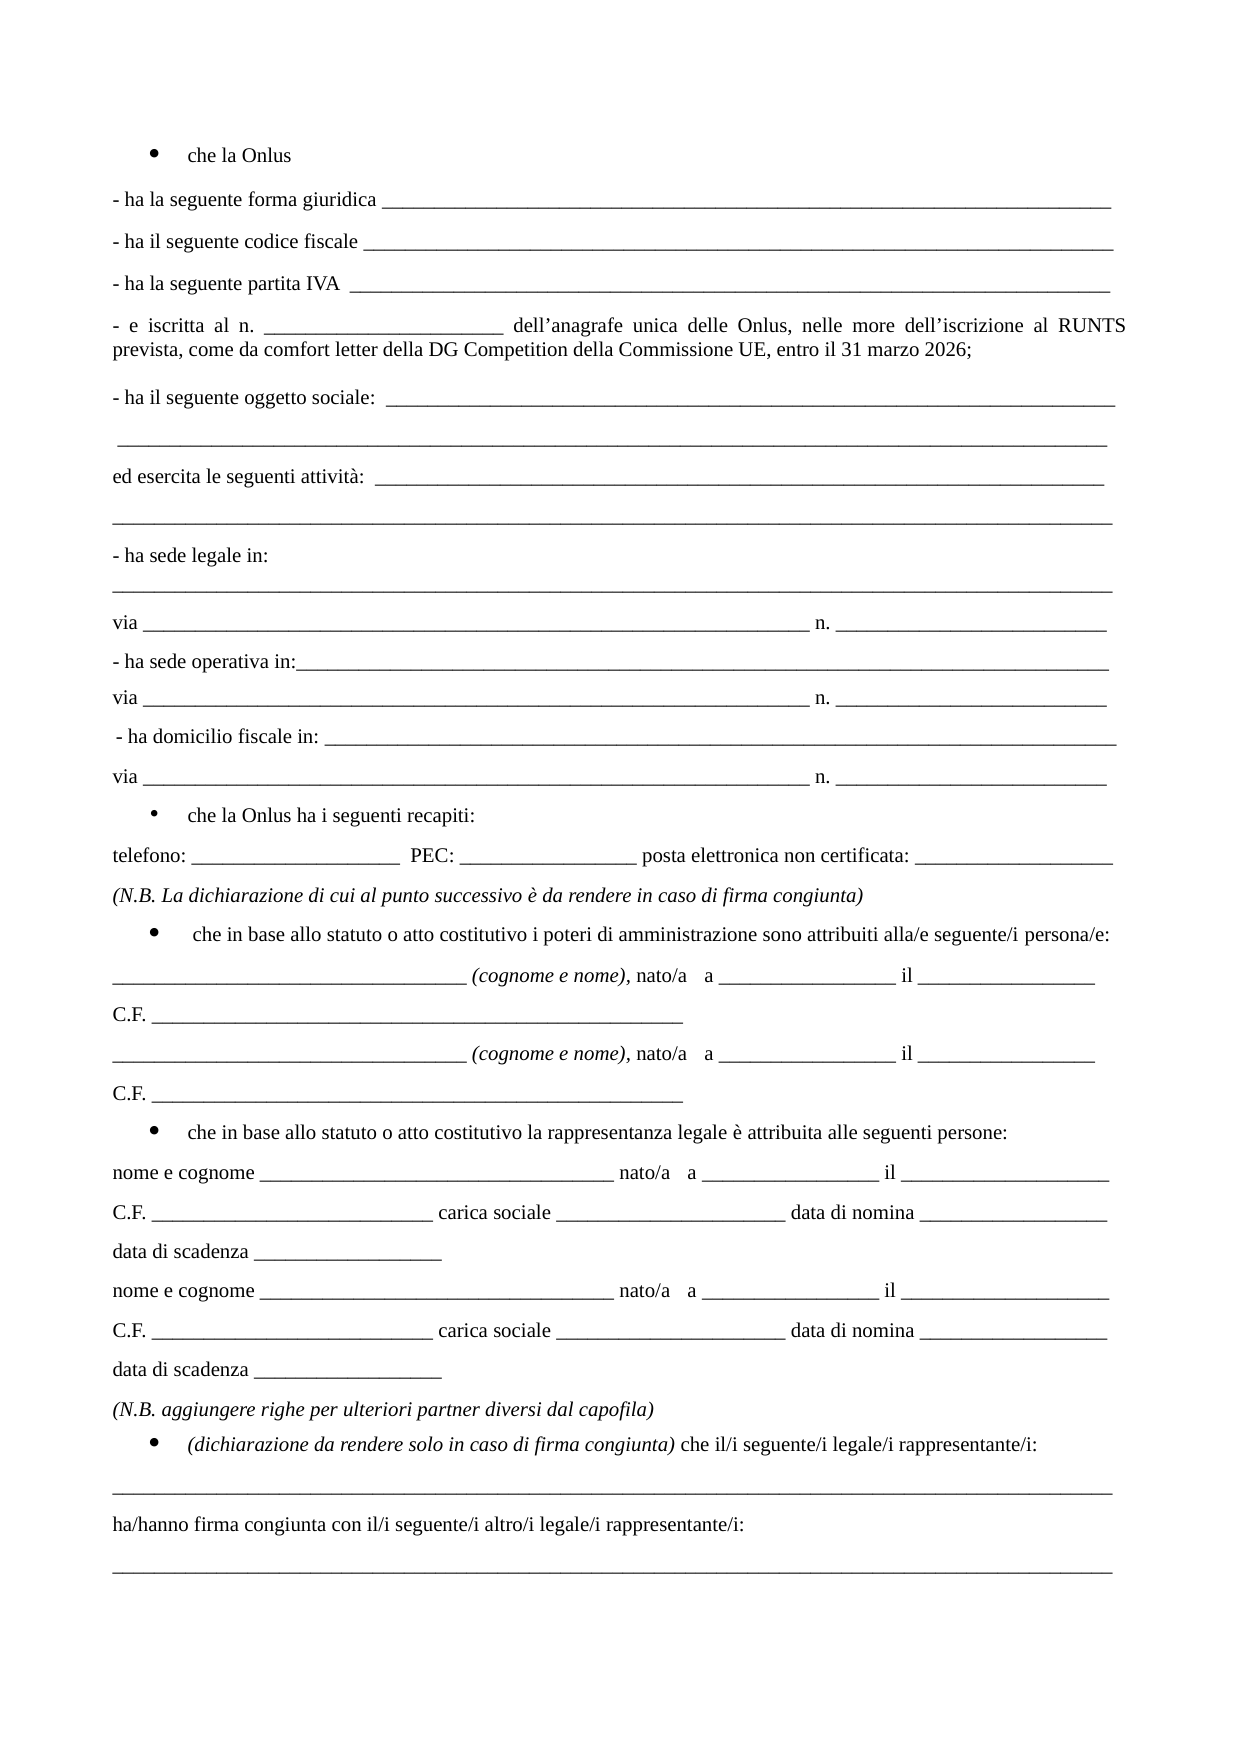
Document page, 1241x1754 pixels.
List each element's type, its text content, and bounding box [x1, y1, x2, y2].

text - ha domicilio fiscale in: ____________________________________________________________________________ [112, 724, 1128, 748]
list che in base allo statuto o atto costitutivo i poteri di amministrazione sono attribuiti alla/e seguente/i persona/e: [150, 922, 1128, 947]
text C.F. ___________________________ carica sociale ______________________ data di nomina __________________ [112, 1200, 1128, 1224]
text via ________________________________________________________________ n. __________________________ [112, 610, 1128, 634]
text C.F. ___________________________________________________ [112, 1081, 1128, 1105]
text nome e cognome __________________________________ nato/a a _________________ il ____________________ [112, 1160, 1128, 1184]
list che la Onlus ha i seguenti recapiti: [150, 803, 1128, 828]
list che in base allo statuto o atto costitutivo la rappresentanza legale è attribuita alle seguenti persone: [150, 1120, 1128, 1145]
text (N.B. aggiungere righe per ulteriori partner diversi dal capofila) [112, 1397, 1128, 1421]
text ________________________________________________________________________________________________ [112, 1551, 1128, 1576]
text nome e cognome __________________________________ nato/a a _________________ il ____________________ [112, 1278, 1128, 1302]
text ________________________________________________________________________________________________ [112, 1473, 1128, 1497]
text via ________________________________________________________________ n. __________________________ [112, 685, 1128, 709]
text data di scadenza __________________ [112, 1239, 1128, 1263]
text C.F. ___________________________________________________ [112, 1002, 1128, 1026]
text __________________________________ (cognome e nome), nato/a a _________________ il _________________ [112, 1041, 1128, 1065]
text - ha sede legale in: ________________________________________________________________________________________________ [112, 543, 1128, 594]
text - ha sede operativa in:______________________________________________________________________________ [112, 649, 1128, 673]
text - ha il seguente oggetto sociale: ______________________________________________________________________ [112, 385, 1128, 409]
text - ha il seguente codice fiscale ________________________________________________________________________ [112, 229, 1128, 253]
text telefono: ____________________ PEC: _________________ posta elettronica non certificata: ___________________ [112, 843, 1128, 867]
text - ha la seguente partita IVA _________________________________________________________________________ [112, 271, 1128, 295]
text - e iscritta al n. _______________________ dell’anagrafe unica delle Onlus, nelle more dell’iscrizione al RUNTS prevista, come da comfort letter della DG Competition della Commissione UE, entro il 31 marzo 2026; [112, 313, 1128, 361]
text C.F. ___________________________ carica sociale ______________________ data di nomina __________________ [112, 1318, 1128, 1342]
text - ha la seguente forma giuridica ______________________________________________________________________ [112, 187, 1128, 211]
text __________________________________ (cognome e nome), nato/a a _________________ il _________________ [112, 962, 1128, 987]
list (dichiarazione da rendere solo in caso di firma congiunta) che il/i seguente/i legale/i rappresentante/i: [150, 1432, 1128, 1457]
text ________________________________________________________________________________________________ [112, 503, 1128, 527]
text (N.B. La dichiarazione di cui al punto successivo è da rendere in caso di firma congiunta) [112, 883, 1128, 907]
text data di scadenza __________________ [112, 1357, 1128, 1381]
list che la Onlus [150, 143, 1128, 168]
text ed esercita le seguenti attività: ______________________________________________________________________ [112, 464, 1128, 488]
text via ________________________________________________________________ n. __________________________ [112, 764, 1128, 788]
text _______________________________________________________________________________________________ [112, 425, 1128, 449]
text ha/hanno firma congiunta con il/i seguente/i altro/i legale/i rappresentante/i: [112, 1512, 1128, 1536]
